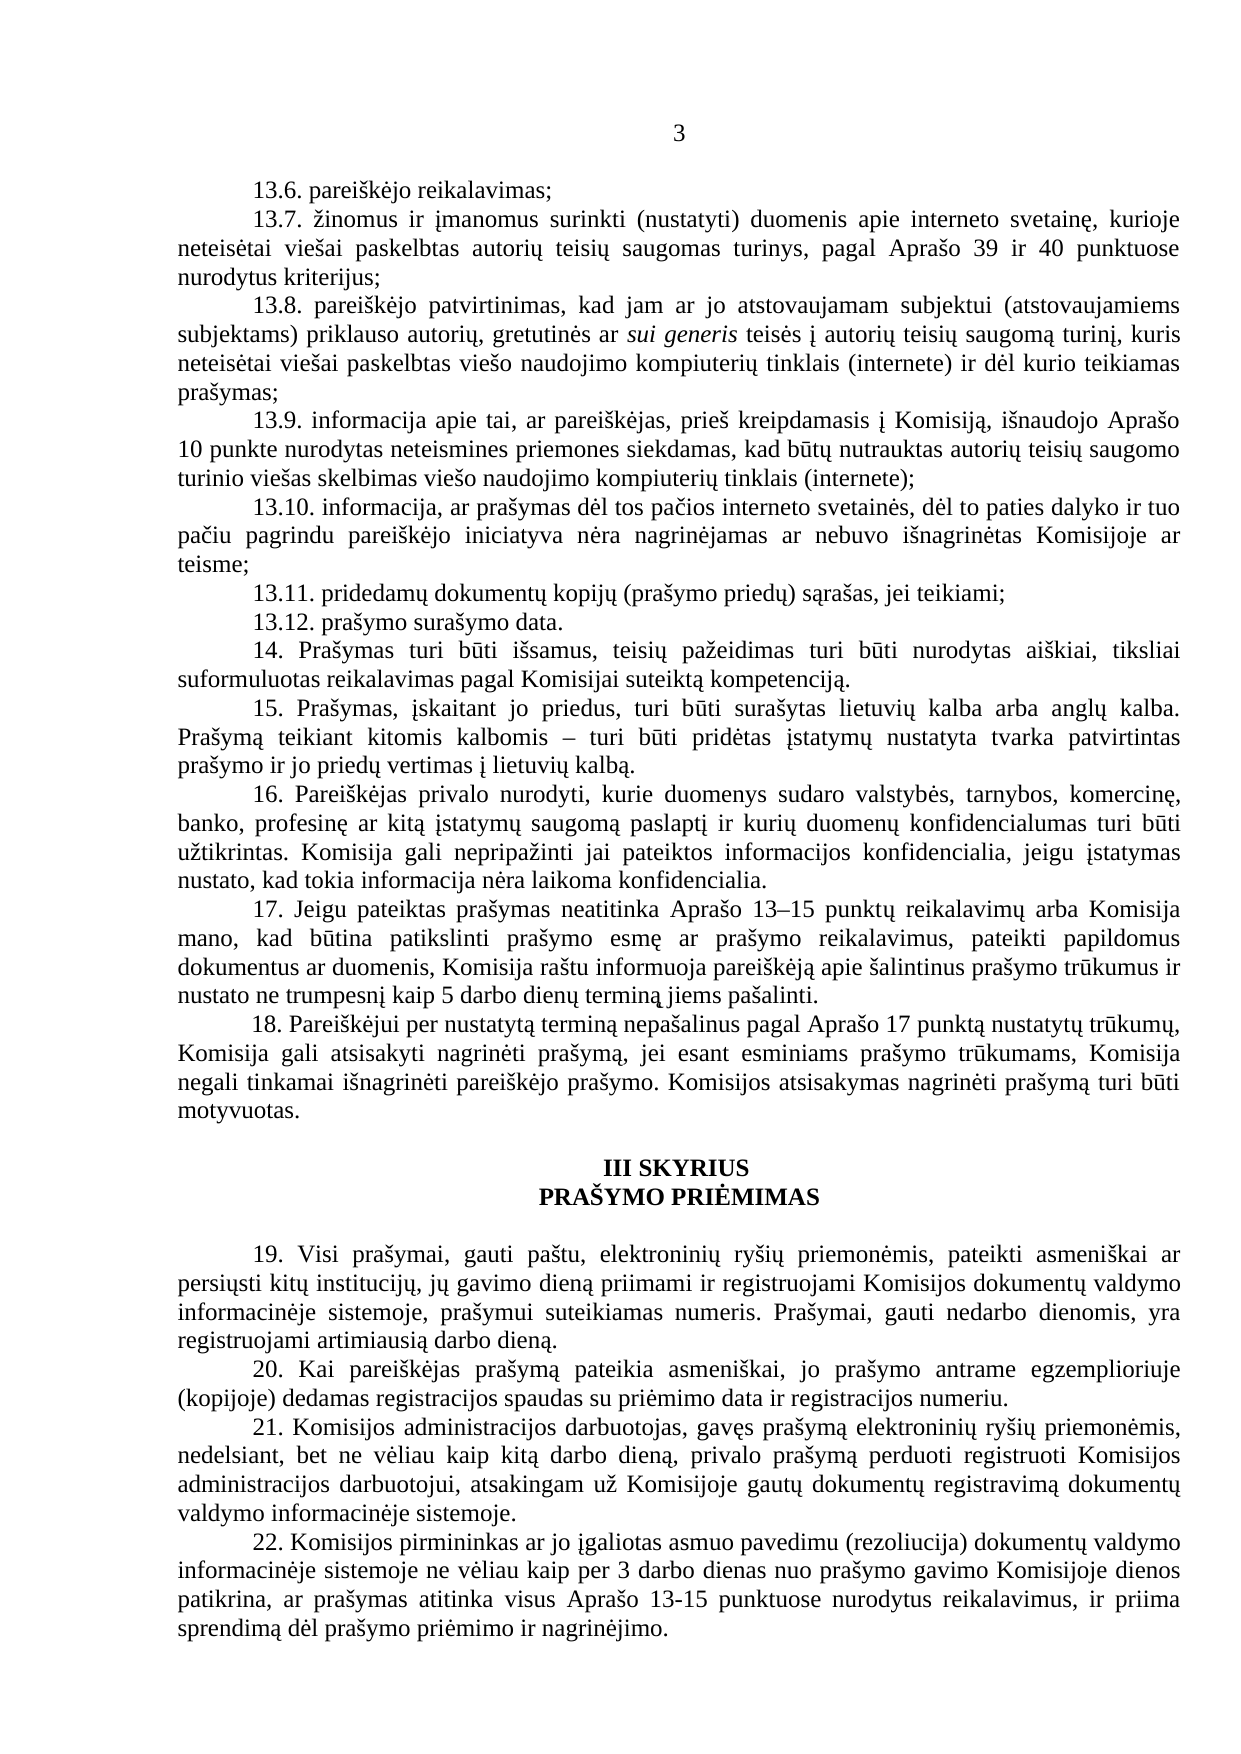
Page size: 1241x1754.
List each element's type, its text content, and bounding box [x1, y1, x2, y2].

text 21. Komisijos administracijos darbuotojas, gavęs prašymą elektroninių ryšių priemonėmis, nedelsiant, bet ne vėliau kaip kitą darbo dieną, privalo prašymą perduoti registruoti Komisijos administracijos darbuotojui, atsakingam už Komisijoje gautų dokumentų registravimą dokumentų valdymo informacinėje sistemoje. [177, 1412, 1181, 1527]
text 13.9. informacija apie tai, ar pareiškėjas, prieš kreipdamasis į Komisiją, išnaudojo Aprašo 10 punkte nurodytas neteismines priemones siekdamas, kad būtų nutrauktas autorių teisių saugomo turinio viešas skelbimas viešo naudojimo kompiuterių tinklais (internete); [177, 406, 1181, 492]
text 17. Jeigu pateiktas prašymas neatitinka Aprašo 13–15 punktų reikalavimų arba Komisija mano, kad būtina patikslinti prašymo esmę ar prašymo reikalavimus, pateikti papildomus dokumentus ar duomenis, Komisija raštu informuoja pareiškėją apie šalintinus prašymo trūkumus ir nustato ne trumpesnį kaip 5 darbo dienų terminą̨ jiems pašalinti. [177, 894, 1181, 1009]
text 16. Pareiškėjas privalo nurodyti, kurie duomenys sudaro valstybės, tarnybos, komercinę, banko, profesinę ar kitą įstatymų saugomą paslaptį ir kurių duomenų konfidencialumas turi būti užtikrintas. Komisija gali nepripažinti jai pateiktos informacijos konfidencialia, jeigu įstatymas nustato, kad tokia informacija nėra laikoma konfidencialia. [177, 779, 1181, 894]
text 13.8. pareiškėjo patvirtinimas, kad jam ar jo atstovaujamam subjektui (atstovaujamiems subjektams) priklauso autorių, gretutinės ar sui generis teisės į autorių teisių saugomą turinį, kuris neteisėtai viešai paskelbtas viešo naudojimo kompiuterių tinklais (internete) ir dėl kurio teikiamas prašymas; [177, 291, 1181, 406]
text 13.12. prašymo surašymo data. [177, 607, 1181, 636]
text 22. Komisijos pirmininkas ar jo įgaliotas asmuo pavedimu (rezoliucija) dokumentų valdymo informacinėje sistemoje ne vėliau kaip per 3 darbo dienas nuo prašymo gavimo Komisijoje dienos patikrina, ar prašymas atitinka visus Aprašo 13-15 punktuose nurodytus reikalavimus, ir priima sprendimą dėl prašymo priėmimo ir nagrinėjimo. [177, 1527, 1181, 1642]
text 15. Prašymas, įskaitant jo priedus, turi būti surašytas lietuvių kalba arba anglų kalba. Prašymą teikiant kitomis kalbomis – turi būti pridėtas įstatymų nustatyta tvarka patvirtintas prašymo ir jo priedų vertimas į lietuvių kalbą. [177, 693, 1181, 779]
text PRAŠYMO PRIĖMIMAS [177, 1182, 1181, 1211]
text 13.11. pridedamų dokumentų kopijų (prašymo priedų) sąrašas, jei teikiami; [177, 578, 1181, 607]
text 20. Kai pareiškėjas prašymą pateikia asmeniškai, jo prašymo antrame egzemplioriuje (kopijoje) dedamas registracijos spaudas su priėmimo data ir registracijos numeriu. [177, 1354, 1181, 1412]
text 18. Pareiškėjui per nustatytą terminą nepašalinus pagal Aprašo 17 punktą nustatytų trūkumų, Komisija gali atsisakyti nagrinėti prašymą, jei esant esminiams prašymo trūkumams, Komisija negali tinkamai išnagrinėti pareiškėjo prašymo. Komisijos atsisakymas nagrinėti prašymą turi būti motyvuotas. [177, 1009, 1181, 1124]
text 13.6. pareiškėjo reikalavimas; [177, 176, 1181, 204]
text III SKYRIUS [177, 1153, 1181, 1182]
text 14. Prašymas turi būti išsamus, teisių pažeidimas turi būti nurodytas aiškiai, tiksliai suformuluotas reikalavimas pagal Komisijai suteiktą kompetenciją. [177, 636, 1181, 693]
text 13.10. informacija, ar prašymas dėl tos pačios interneto svetainės, dėl to paties dalyko ir tuo pačiu pagrindu pareiškėjo iniciatyva nėra nagrinėjamas ar nebuvo išnagrinėtas Komisijoje ar teisme; [177, 492, 1181, 578]
text 19. Visi prašymai, gauti paštu, elektroninių ryšių priemonėmis, pateikti asmeniškai ar persiųsti kitų institucijų, jų gavimo dieną priimami ir registruojami Komisijos dokumentų valdymo informacinėje sistemoje, prašymui suteikiamas numeris. Prašymai, gauti nedarbo dienomis, yra registruojami artimiausią darbo dieną. [177, 1239, 1181, 1354]
text 13.7. žinomus ir įmanomus surinkti (nustatyti) duomenis apie interneto svetainę, kurioje neteisėtai viešai paskelbtas autorių teisių saugomas turinys, pagal Aprašo 39 ir 40 punktuose nurodytus kriterijus; [177, 204, 1181, 291]
